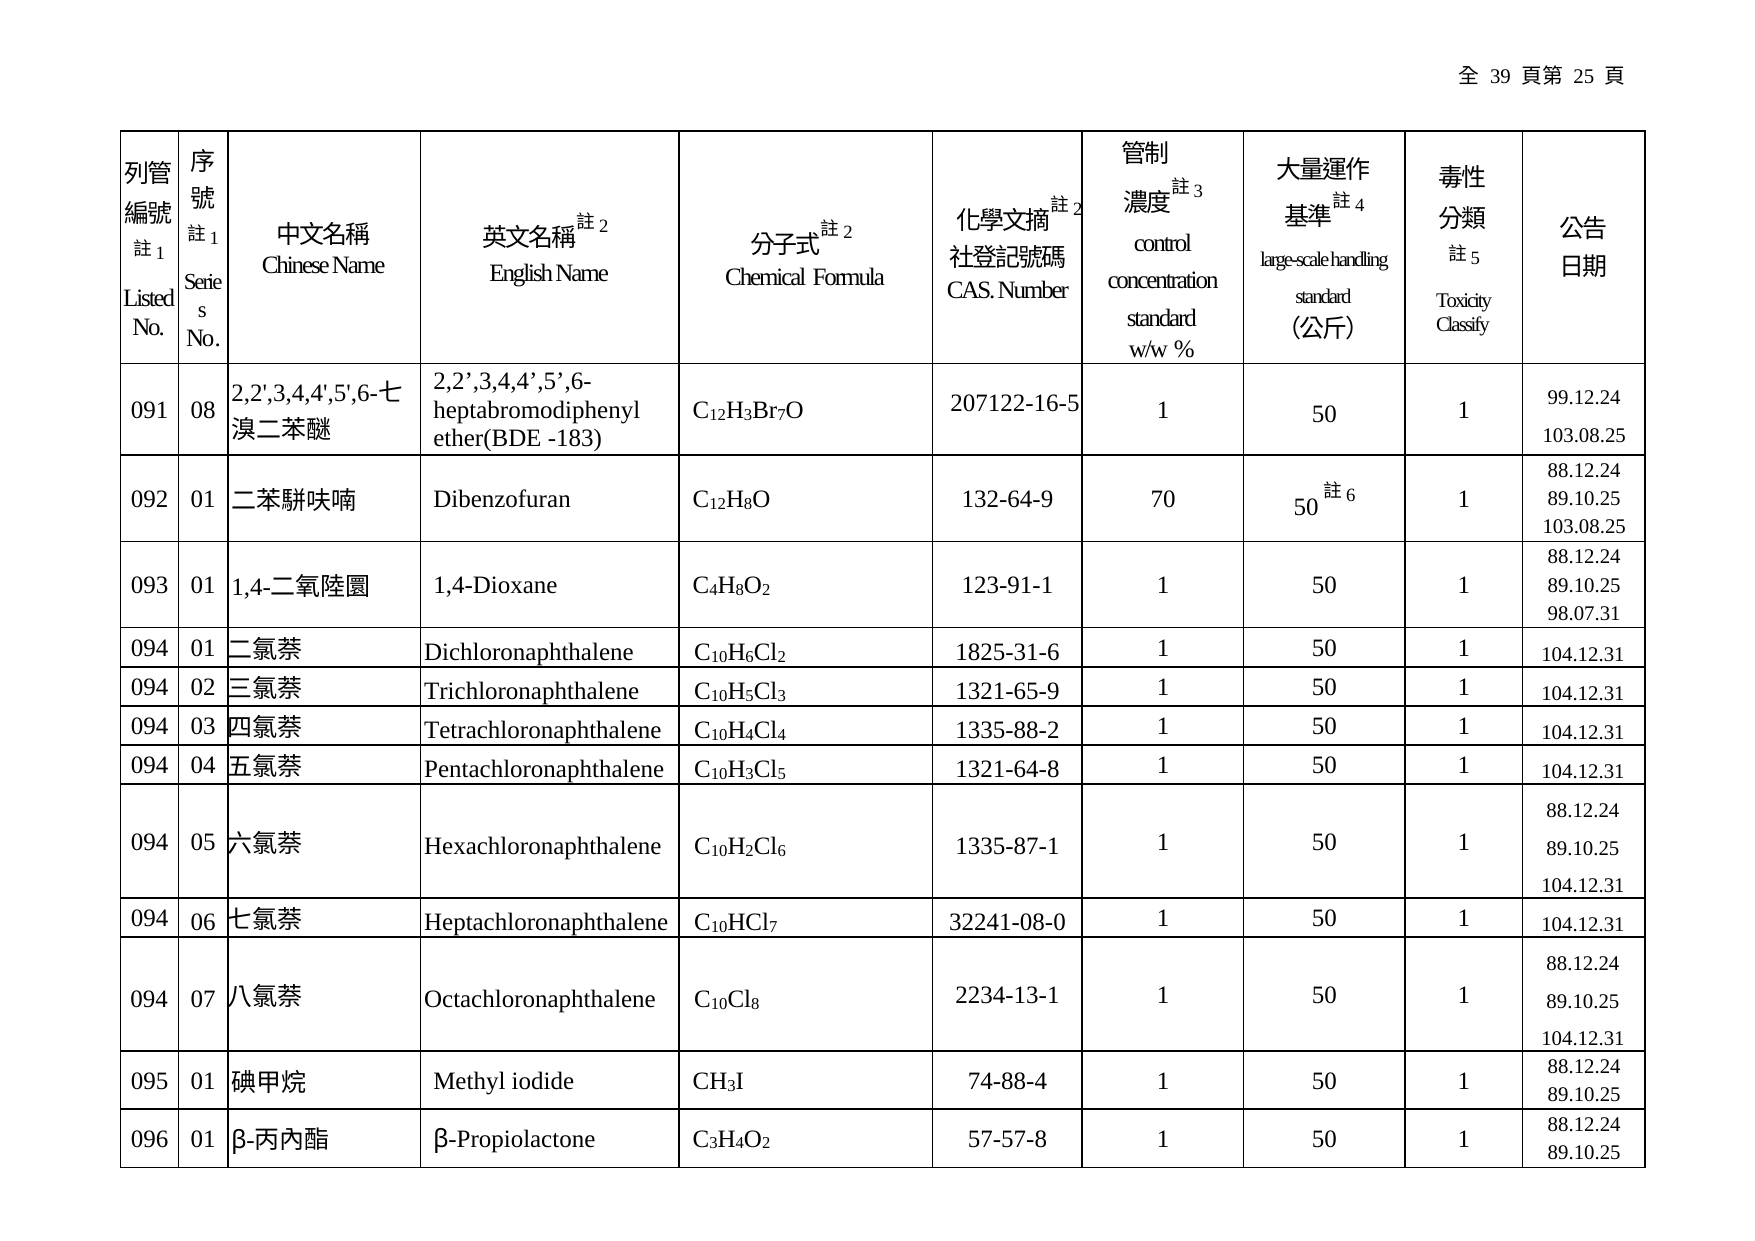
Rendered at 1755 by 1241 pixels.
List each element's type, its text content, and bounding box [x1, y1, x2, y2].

table_cell 57-57-8 [933, 1110, 1081, 1166]
table_cell 50 [1244, 364, 1404, 454]
table_cell 1 [1406, 542, 1522, 627]
table_cell 1321-65-9 [933, 668, 1081, 705]
table_cell Tetrachloronaphthalene [421, 707, 678, 744]
table_cell C10H3Cl5 [680, 746, 932, 783]
table_cell 094 [121, 785, 178, 897]
table_cell 08 [179, 364, 227, 454]
table_cell 五氯萘 [229, 746, 420, 783]
table_header 序號 註1 Series No. [179, 132, 227, 362]
table_cell 094 [121, 707, 178, 744]
table_header 化學文摘註2 社登記號碼 CAS. Number [933, 132, 1081, 362]
table_cell 1 [1406, 668, 1522, 705]
table_cell 50 [1244, 1110, 1404, 1166]
table_cell 八氯萘 [229, 938, 420, 1050]
table_cell 06 [179, 899, 227, 936]
table_cell Methyl iodide [421, 1052, 678, 1108]
table_cell 50 [1244, 938, 1404, 1050]
table_cell 207122-16-5 [933, 364, 1081, 454]
table_cell 1 [1083, 899, 1243, 936]
table_cell 50 [1244, 1052, 1404, 1108]
table_cell Dibenzofuran [421, 456, 678, 541]
table_cell 88.12.24 89.10.25 103.08.25 [1523, 456, 1644, 541]
table_cell 04 [179, 746, 227, 783]
table_cell β-丙內酯 [229, 1110, 420, 1166]
table_header 公告 日期 [1523, 132, 1644, 362]
table_cell 1,4-Dioxane [421, 542, 678, 627]
table_cell 74-88-4 [933, 1052, 1081, 1108]
table_cell 二苯駢呋喃 [229, 456, 420, 541]
table_cell 07 [179, 938, 227, 1050]
table_cell 1 [1083, 785, 1243, 897]
table_cell 88.12.24 89.10.25 [1523, 1110, 1644, 1166]
table_cell 104.12.31 [1523, 628, 1644, 666]
table_cell 094 [121, 668, 178, 705]
table_cell 1 [1406, 1052, 1522, 1108]
table_cell C12H8O [680, 456, 932, 541]
table_cell 1 [1406, 628, 1522, 666]
table_cell Octachloronaphthalene [421, 938, 678, 1050]
table_cell 50 [1244, 899, 1404, 936]
table_cell 094 [121, 899, 178, 936]
table_cell 50 [1244, 628, 1404, 666]
table_cell C10H5Cl3 [680, 668, 932, 705]
table_cell 六氯萘 [229, 785, 420, 897]
table_cell 1 [1406, 938, 1522, 1050]
table_header 英文名稱註2 English Name [421, 132, 678, 362]
table_cell 88.12.24 89.10.25 104.12.31 [1523, 938, 1644, 1050]
table_cell 2,2’,3,4,4’,5’,6-heptabromodiphenyl ether(BDE -183) [421, 364, 678, 454]
table_cell 1 [1083, 1052, 1243, 1108]
table_cell 03 [179, 707, 227, 744]
table_cell 1 [1083, 1110, 1243, 1166]
table_cell 88.12.24 89.10.25 104.12.31 [1523, 785, 1644, 897]
table_cell 091 [121, 364, 178, 454]
table_cell C10H2Cl6 [680, 785, 932, 897]
table_cell 01 [179, 542, 227, 627]
table_cell C4H8O2 [680, 542, 932, 627]
table_header 中文名稱 Chinese Name [229, 132, 420, 362]
table_cell 三氯萘 [229, 668, 420, 705]
table_cell 七氯萘 [229, 899, 420, 936]
table_cell 095 [121, 1052, 178, 1108]
table_cell 1335-87-1 [933, 785, 1081, 897]
table_cell 二氯萘 [229, 628, 420, 666]
table_header 毒性 分類 註5 Toxicity Classify [1406, 132, 1522, 362]
table_cell 50 [1244, 746, 1404, 783]
table_cell 1 [1083, 542, 1243, 627]
table_header 管制 濃度註3 control concentration standard w/w % [1083, 132, 1243, 362]
table_cell 104.12.31 [1523, 746, 1644, 783]
table_cell Dichloronaphthalene [421, 628, 678, 666]
table_header 分子式註2 Chemical Formula [680, 132, 932, 362]
table_cell 1335-88-2 [933, 707, 1081, 744]
table_cell 092 [121, 456, 178, 541]
table_cell 2,2',3,4,4',5',6-七溴二苯醚 [229, 364, 420, 454]
table_cell 1 [1083, 938, 1243, 1050]
table_cell 1321-64-8 [933, 746, 1081, 783]
table_cell 1 [1083, 364, 1243, 454]
table_cell 123-91-1 [933, 542, 1081, 627]
table_cell 50註6 [1244, 456, 1404, 541]
table_cell CH3I [680, 1052, 932, 1108]
table_cell 99.12.24 103.08.25 [1523, 364, 1644, 454]
table_cell 70 [1083, 456, 1243, 541]
table_header 大量運作 基準註4 large-scale handling standard （公斤） [1244, 132, 1404, 362]
table_cell C3H4O2 [680, 1110, 932, 1166]
table_cell 096 [121, 1110, 178, 1166]
table_cell C10H4Cl4 [680, 707, 932, 744]
table_cell 093 [121, 542, 178, 627]
table_cell 104.12.31 [1523, 707, 1644, 744]
table_cell C12H3Br7O [680, 364, 932, 454]
table_header 列管 編號 註1 Listed No. [121, 132, 178, 362]
table_cell 1 [1083, 628, 1243, 666]
table_cell 05 [179, 785, 227, 897]
table_cell 50 [1244, 542, 1404, 627]
table_cell 1 [1406, 364, 1522, 454]
table_cell 01 [179, 456, 227, 541]
table_cell 104.12.31 [1523, 899, 1644, 936]
table_cell 四氯萘 [229, 707, 420, 744]
table_cell 1 [1406, 456, 1522, 541]
table_cell 094 [121, 938, 178, 1050]
table_cell 02 [179, 668, 227, 705]
table_cell β-Propiolactone [421, 1110, 678, 1166]
table_cell 132-64-9 [933, 456, 1081, 541]
table_cell 1 [1406, 785, 1522, 897]
table_cell 094 [121, 746, 178, 783]
table_cell 88.12.24 89.10.25 98.07.31 [1523, 542, 1644, 627]
table_cell 01 [179, 1052, 227, 1108]
table_cell 1 [1406, 707, 1522, 744]
table_cell 1,4-二氧陸圜 [229, 542, 420, 627]
table_cell Hexachloronaphthalene [421, 785, 678, 897]
table_cell 104.12.31 [1523, 668, 1644, 705]
table_cell 1 [1083, 746, 1243, 783]
table_cell 32241-08-0 [933, 899, 1081, 936]
table_cell 50 [1244, 785, 1404, 897]
table_cell 碘甲烷 [229, 1052, 420, 1108]
table_cell 094 [121, 628, 178, 666]
table_cell 50 [1244, 668, 1404, 705]
table_cell Pentachloronaphthalene [421, 746, 678, 783]
table_cell C10HCl7 [680, 899, 932, 936]
table_cell 1 [1406, 899, 1522, 936]
table_cell 1 [1406, 1110, 1522, 1166]
table_cell Trichloronaphthalene [421, 668, 678, 705]
table_cell 88.12.24 89.10.25 [1523, 1052, 1644, 1108]
table_cell C10Cl8 [680, 938, 932, 1050]
table_cell C10H6Cl2 [680, 628, 932, 666]
table_cell 1825-31-6 [933, 628, 1081, 666]
table_cell 1 [1406, 746, 1522, 783]
table_cell 01 [179, 628, 227, 666]
table_cell Heptachloronaphthalene [421, 899, 678, 936]
table_cell 1 [1083, 668, 1243, 705]
table_cell 1 [1083, 707, 1243, 744]
table_cell 50 [1244, 707, 1404, 744]
table_cell 2234-13-1 [933, 938, 1081, 1050]
table_cell 01 [179, 1110, 227, 1166]
